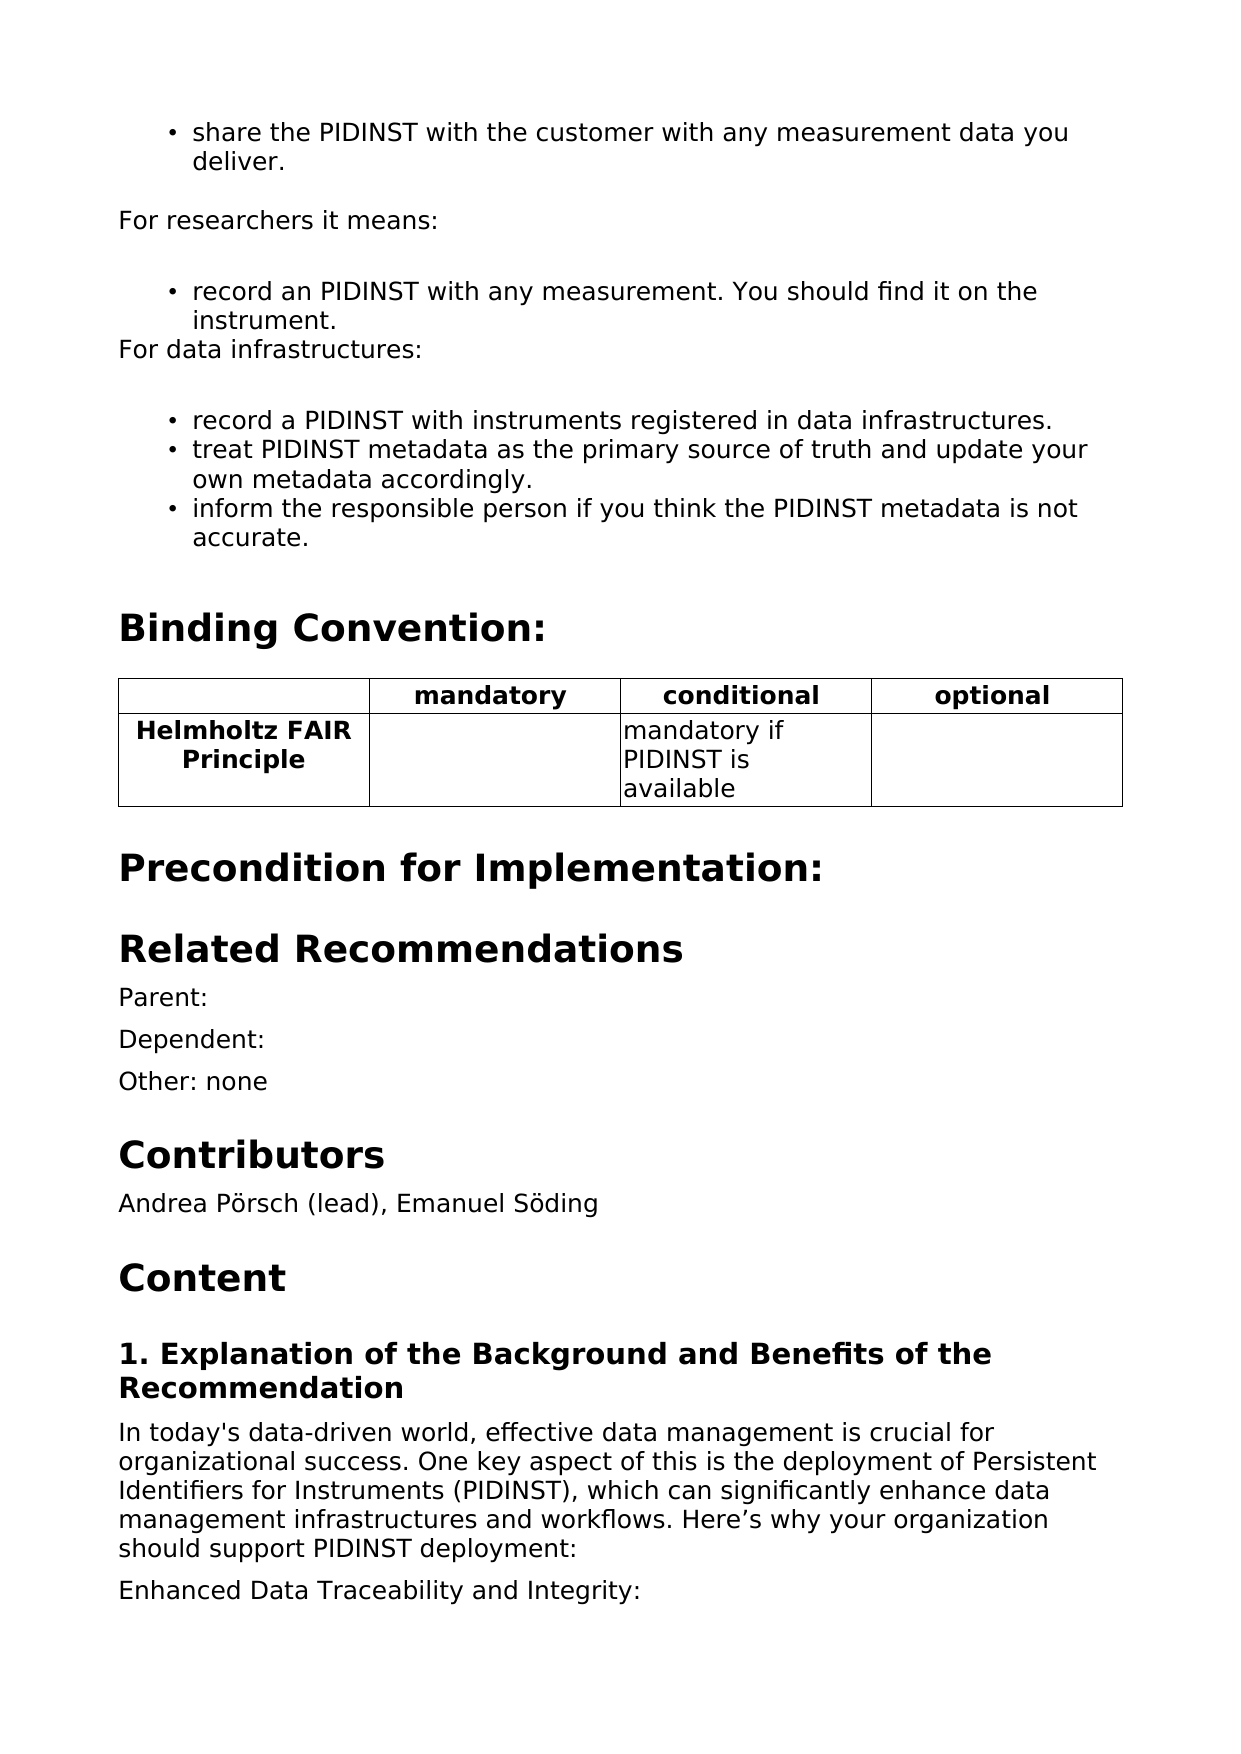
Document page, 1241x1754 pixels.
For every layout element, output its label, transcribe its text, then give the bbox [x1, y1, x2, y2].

table_cell [872, 714, 1122, 806]
text For data infrastructures: [118, 335, 1122, 364]
table_cell mandatory if PIDINST is available [621, 714, 871, 806]
text Parent: [118, 983, 1122, 1013]
list record a PIDINST with instruments registered in data infrastructures. [177, 407, 1122, 436]
subtitle Content [118, 1256, 1122, 1300]
list inform the responsible person if you think the PIDINST metadata is not accurate. [177, 494, 1122, 552]
table_header [119, 679, 369, 713]
text In today's data-driven world, effective data management is crucial for organizational success. One key aspect of this is the deployment of Persistent Identifiers for Instruments (PIDINST), which can significantly enhance data management infrastructures and workflows. Here’s why your organization should support PIDINST deployment: [118, 1418, 1122, 1564]
list record an PIDINST with any measurement. You should find it on the instrument. [177, 277, 1122, 335]
subtitle Precondition for Implementation: [118, 846, 1122, 890]
text Dependent: [118, 1025, 1122, 1054]
text For researchers it means: [118, 206, 1122, 235]
subtitle Binding Convention: [118, 607, 1122, 651]
list share the PIDINST with the customer with any measurement data you deliver. [177, 118, 1122, 176]
list treat PIDINST metadata as the primary source of truth and update your own metadata accordingly. [177, 436, 1122, 494]
subtitle Contributors [118, 1133, 1122, 1177]
table_cell Helmholtz FAIR Principle [119, 714, 369, 806]
subtitle 1. Explanation of the Background and Benefits of the Recommendation [118, 1337, 1122, 1405]
subtitle Related Recommendations [118, 927, 1122, 971]
table_header conditional [621, 679, 871, 713]
table_header optional [872, 679, 1122, 713]
text Enhanced Data Traceability and Integrity: [118, 1576, 1122, 1605]
text Andrea Pörsch (lead), Emanuel Söding [118, 1190, 1122, 1219]
text Other: none [118, 1067, 1122, 1096]
table_header mandatory [370, 679, 620, 713]
table_cell [370, 714, 620, 806]
